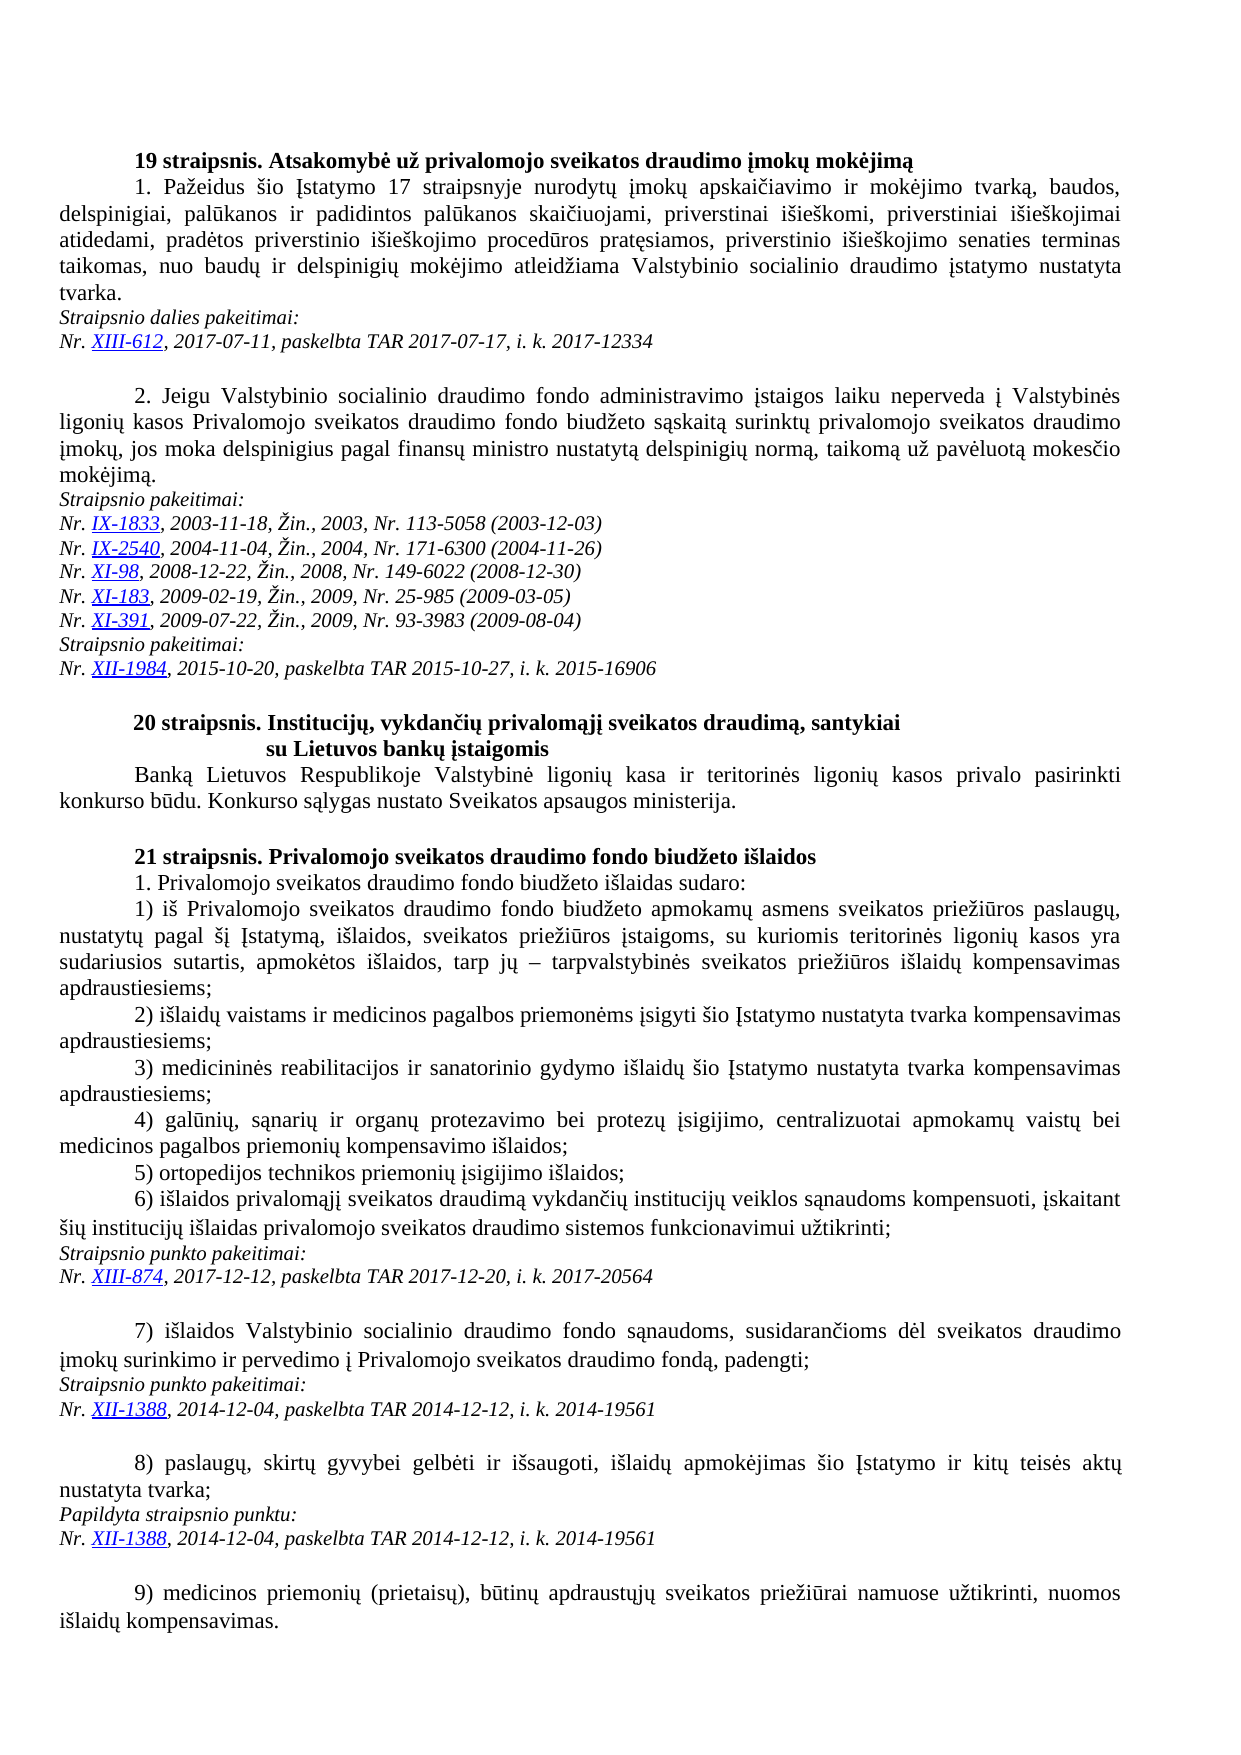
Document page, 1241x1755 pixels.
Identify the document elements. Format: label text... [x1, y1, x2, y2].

text Straipsnio pakeitimai: [59, 632, 1122, 656]
text Straipsnio punkto pakeitimai: [59, 1372, 1122, 1396]
text 20 straipsnis. Institucijų, vykdančių privalomąjį sveikatos draudimą, santykiai [59, 708, 1122, 735]
text 5) ortopedijos technikos priemonių įsigijimo išlaidos; [59, 1159, 1122, 1185]
text 4) galūnių, sąnarių ir organų protezavimo bei protezų įsigijimo, centralizuotai apmokamų vaistų bei medicinos pagalbos priemonių kompensavimo išlaidos; [59, 1106, 1122, 1159]
text 2) išlaidų vaistams ir medicinos pagalbos priemonėms įsigyti šio Įstatymo nustatyta tvarka kompensavimas apdraustiesiems; [59, 1001, 1122, 1053]
text Nr. XI-98, 2008-12-22, Žin., 2008, Nr. 149-6022 (2008-12-30) [59, 559, 1122, 583]
text Banką Lietuvos Respublikoje Valstybinė ligonių kasa ir teritorinės ligonių kasos privalo pasirinkti konkurso būdu. Konkurso sąlygas nustato Sveikatos apsaugos ministerija. [59, 761, 1122, 814]
text Straipsnio pakeitimai: [59, 487, 1122, 511]
text 2. Jeigu Valstybinio socialinio draudimo fondo administravimo įstaigos laiku neperveda į Valstybinės ligonių kasos Privalomojo sveikatos draudimo fondo biudžeto sąskaitą surinktų privalomojo sveikatos draudimo įmokų, jos moka delspinigius pagal finansų ministro nustatytą delspinigių normą, taikomą už pavėluotą mokesčio mokėjimą. [59, 382, 1122, 487]
text 1. Pažeidus šio Įstatymo 17 straipsnyje nurodytų įmokų apskaičiavimo ir mokėjimo tvarką, baudos, delspinigiai, palūkanos ir padidintos palūkanos skaičiuojami, priverstinai išieškomi, priverstiniai išieškojimai atidedami, pradėtos priverstinio išieškojimo procedūros pratęsiamos, priverstinio išieškojimo senaties terminas taikomas, nuo baudų ir delspinigių mokėjimo atleidžiama Valstybinio socialinio draudimo įstatymo nustatyta tvarka. [59, 173, 1122, 305]
text Nr. XII-1388, 2014-12-04, paskelbta TAR 2014-12-12, i. k. 2014-19561 [59, 1526, 1122, 1550]
text Nr. XI-183, 2009-02-19, Žin., 2009, Nr. 25-985 (2009-03-05) [59, 583, 1122, 608]
text 19 straipsnis. Atsakomybė už privalomojo sveikatos draudimo įmokų mokėjimą [59, 147, 1122, 173]
text Straipsnio dalies pakeitimai: [59, 305, 1122, 329]
text Papildyta straipsnio punktu: [59, 1502, 1122, 1526]
text 9) medicinos priemonių (prietaisų), būtinų apdraustųjų sveikatos priežiūrai namuose užtikrinti, nuomos išlaidų kompensavimas. [59, 1579, 1122, 1634]
text Nr. IX-2540, 2004-11-04, Žin., 2004, Nr. 171-6300 (2004-11-26) [59, 535, 1122, 559]
text Nr. XIII-612, 2017-07-11, paskelbta TAR 2017-07-17, i. k. 2017-12334 [59, 329, 1122, 353]
text 1. Privalomojo sveikatos draudimo fondo biudžeto išlaidas sudaro: [59, 869, 1122, 895]
text Nr. XI-391, 2009-07-22, Žin., 2009, Nr. 93-3983 (2009-08-04) [59, 608, 1122, 632]
text 6) išlaidos privalomąjį sveikatos draudimą vykdančių institucijų veiklos sąnaudoms kompensuoti, įskaitant šių institucijų išlaidas privalomojo sveikatos draudimo sistemos funkcionavimui užtikrinti; [59, 1185, 1122, 1240]
text Nr. IX-1833, 2003-11-18, Žin., 2003, Nr. 113-5058 (2003-12-03) [59, 511, 1122, 535]
text 21 straipsnis. Privalomojo sveikatos draudimo fondo biudžeto išlaidos [59, 843, 1122, 869]
text 3) medicininės reabilitacijos ir sanatorinio gydymo išlaidų šio Įstatymo nustatyta tvarka kompensavimas apdraustiesiems; [59, 1053, 1122, 1106]
text 1) iš Privalomojo sveikatos draudimo fondo biudžeto apmokamų asmens sveikatos priežiūros paslaugų, nustatytų pagal šį Įstatymą, išlaidos, sveikatos priežiūros įstaigoms, su kuriomis teritorinės ligonių kasos yra sudariusios sutartis, apmokėtos išlaidos, tarp jų – tarpvalstybinės sveikatos priežiūros išlaidų kompensavimas apdraustiesiems; [59, 895, 1122, 1001]
text su Lietuvos bankų įstaigomis [59, 735, 1122, 761]
text Nr. XIII-874, 2017-12-12, paskelbta TAR 2017-12-20, i. k. 2017-20564 [59, 1264, 1122, 1288]
text Nr. XII-1388, 2014-12-04, paskelbta TAR 2014-12-12, i. k. 2014-19561 [59, 1396, 1122, 1421]
text 8) paslaugų, skirtų gyvybei gelbėti ir išsaugoti, išlaidų apmokėjimas šio Įstatymo ir kitų teisės aktų nustatyta tvarka; [59, 1449, 1122, 1502]
text Nr. XII-1984, 2015-10-20, paskelbta TAR 2015-10-27, i. k. 2015-16906 [59, 656, 1122, 680]
text Straipsnio punkto pakeitimai: [59, 1240, 1122, 1264]
text 7) išlaidos Valstybinio socialinio draudimo fondo sąnaudoms, susidarančioms dėl sveikatos draudimo įmokų surinkimo ir pervedimo į Privalomojo sveikatos draudimo fondą, padengti; [59, 1317, 1122, 1372]
